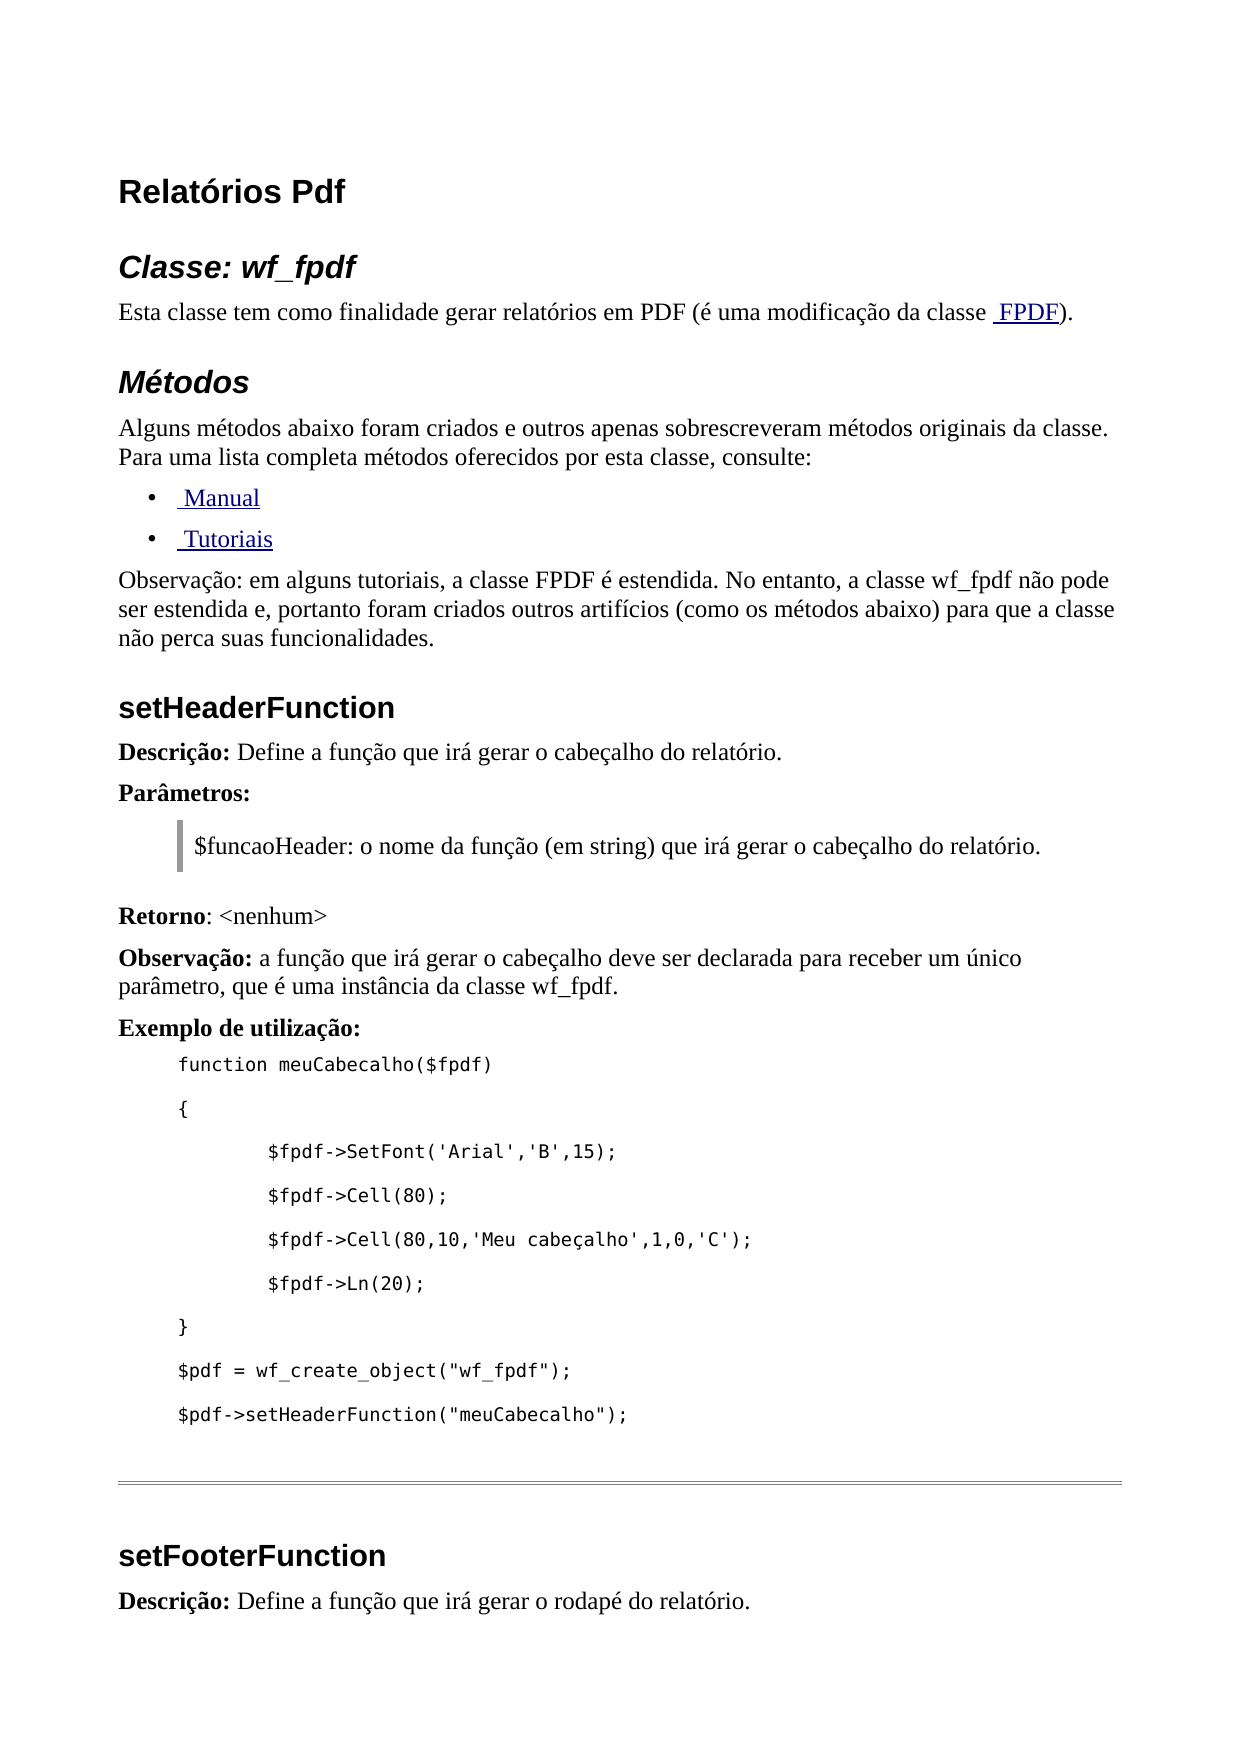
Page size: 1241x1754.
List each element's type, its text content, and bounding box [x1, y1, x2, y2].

subtitle Relatórios Pdf [118, 172, 1122, 211]
text Observação: a função que irá gerar o cabeçalho deve ser declarada para receber um único parâmetro, que é uma instância da classe wf_fpdf. [118, 943, 1122, 1000]
subtitle Classe: wf_fpdf [118, 248, 1122, 285]
text Retorno: <nenhum> [118, 901, 1122, 930]
text Descrição: Define a função que irá gerar o cabeçalho do relatório. [118, 737, 1122, 766]
subtitle setHeaderFunction [118, 689, 1122, 724]
text Observação: em alguns tutoriais, a classe FPDF é estendida. No entanto, a classe wf_fpdf não pode ser estendida e, portanto foram criados outros artifícios (como os métodos abaixo) para que a classe não perca suas funcionalidades. [118, 566, 1122, 652]
text Descrição: Define a função que irá gerar o rodapé do relatório. [118, 1586, 1122, 1615]
text Alguns métodos abaixo foram criados e outros apenas sobrescreveram métodos originais da classe. Para uma lista completa métodos oferecidos por esta classe, consulte: [118, 413, 1122, 471]
text $funcaoHeader: o nome da função (em string) que irá gerar o cabeçalho do relatório. [177, 819, 1063, 872]
text Esta classe tem como finalidade gerar relatórios em PDF (é uma modificação da classe FPDF). [118, 297, 1122, 326]
list Manual [148, 483, 1122, 512]
subtitle Métodos [118, 364, 1122, 401]
text Parâmetros: [118, 778, 1122, 807]
text function meuCabecalho($fpdf) { $fpdf->SetFont('Arial','B',15); $fpdf->Cell(80); $fpdf->Cell(80,10,'Meu cabeçalho',1,0,'C'); $fpdf->Ln(20); } $pdf = wf_create_object("wf_fpdf"); $pdf->setHeaderFunction("meuCabecalho"); [177, 1054, 1063, 1426]
subtitle setFooterFunction [118, 1538, 1122, 1573]
text Exemplo de utilização: [118, 1013, 1122, 1041]
list Tutoriais [148, 524, 1122, 553]
